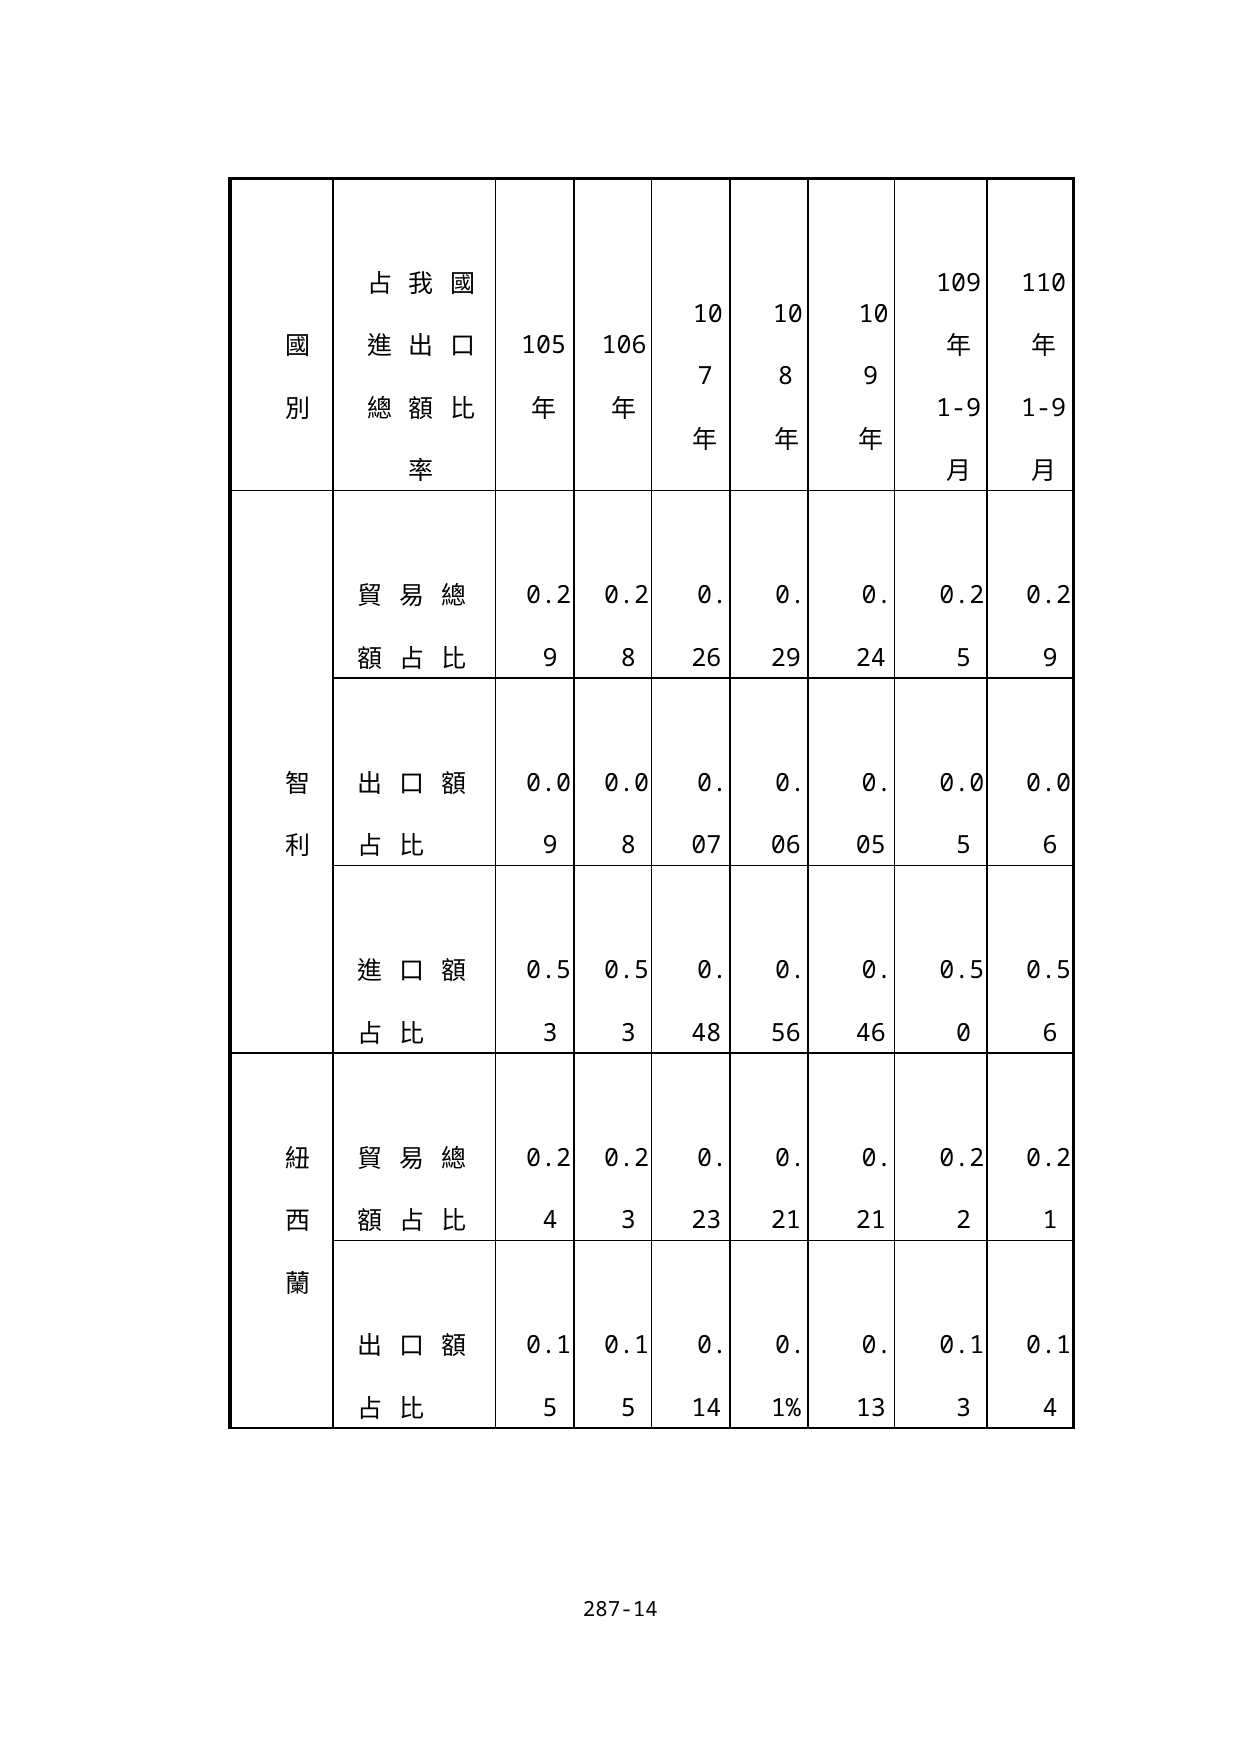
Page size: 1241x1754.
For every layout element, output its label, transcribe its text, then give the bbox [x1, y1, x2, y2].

table_cell 0.06 [731, 679, 807, 865]
table_cell 0.09 [496, 679, 573, 865]
table_cell 0.29 [988, 491, 1072, 677]
table_cell 進口額占比 [334, 866, 495, 1052]
table_cell 0.29 [496, 491, 573, 677]
table_cell 0.21 [731, 1054, 807, 1240]
table_cell 0.24 [496, 1054, 573, 1240]
table_cell 0.56 [988, 866, 1072, 1052]
table_cell 0.23 [652, 1054, 729, 1240]
table_cell 貿易總額占比 [334, 491, 495, 677]
table_cell 貿易總額占比 [334, 1054, 495, 1240]
table_cell 0.56 [731, 866, 807, 1052]
table_cell 0.06 [988, 679, 1072, 865]
table_cell 0.21 [988, 1054, 1072, 1240]
table_cell 0.23 [575, 1054, 651, 1240]
table_cell 0.07 [652, 679, 729, 865]
table_cell 0.15 [575, 1241, 651, 1427]
table_cell 智利 [232, 491, 332, 1052]
table_cell 0.50 [895, 866, 986, 1052]
table_cell 0.13 [809, 1241, 894, 1427]
table_cell 0.24 [809, 491, 894, 677]
table_cell 0.25 [895, 491, 986, 677]
table_cell 0.15 [496, 1241, 573, 1427]
table_cell 0.29 [731, 491, 807, 677]
table_cell 0.48 [652, 866, 729, 1052]
table_cell 出口額占比 [334, 679, 495, 865]
table_cell 0.05 [895, 679, 986, 865]
table_cell 0.46 [809, 866, 894, 1052]
table_cell 0.14 [652, 1241, 729, 1427]
table_cell 出口額占比 [334, 1241, 495, 1427]
table_cell 0.1% [731, 1241, 807, 1427]
table_header 108年 [731, 180, 807, 490]
table_cell 0.28 [575, 491, 651, 677]
table_cell 0.13 [895, 1241, 986, 1427]
table_header 109年 1-9月 [895, 180, 986, 490]
table_cell 0.14 [988, 1241, 1072, 1427]
table_cell 0.53 [496, 866, 573, 1052]
table_cell 0.21 [809, 1054, 894, 1240]
table_cell 0.22 [895, 1054, 986, 1240]
table_cell 0.26 [652, 491, 729, 677]
table_header 109年 [809, 180, 894, 490]
table_header 105年 [496, 180, 573, 490]
table_header 國別 [232, 180, 332, 490]
table_cell 0.53 [575, 866, 651, 1052]
table_header 107年 [652, 180, 729, 490]
table_cell 紐西蘭 [232, 1054, 332, 1427]
table_header 110年 1-9月 [988, 180, 1072, 490]
table_header 106年 [575, 180, 651, 490]
table_cell 0.05 [809, 679, 894, 865]
table_cell 0.08 [575, 679, 651, 865]
table_header 占我國進出口總額比率 [334, 180, 495, 490]
